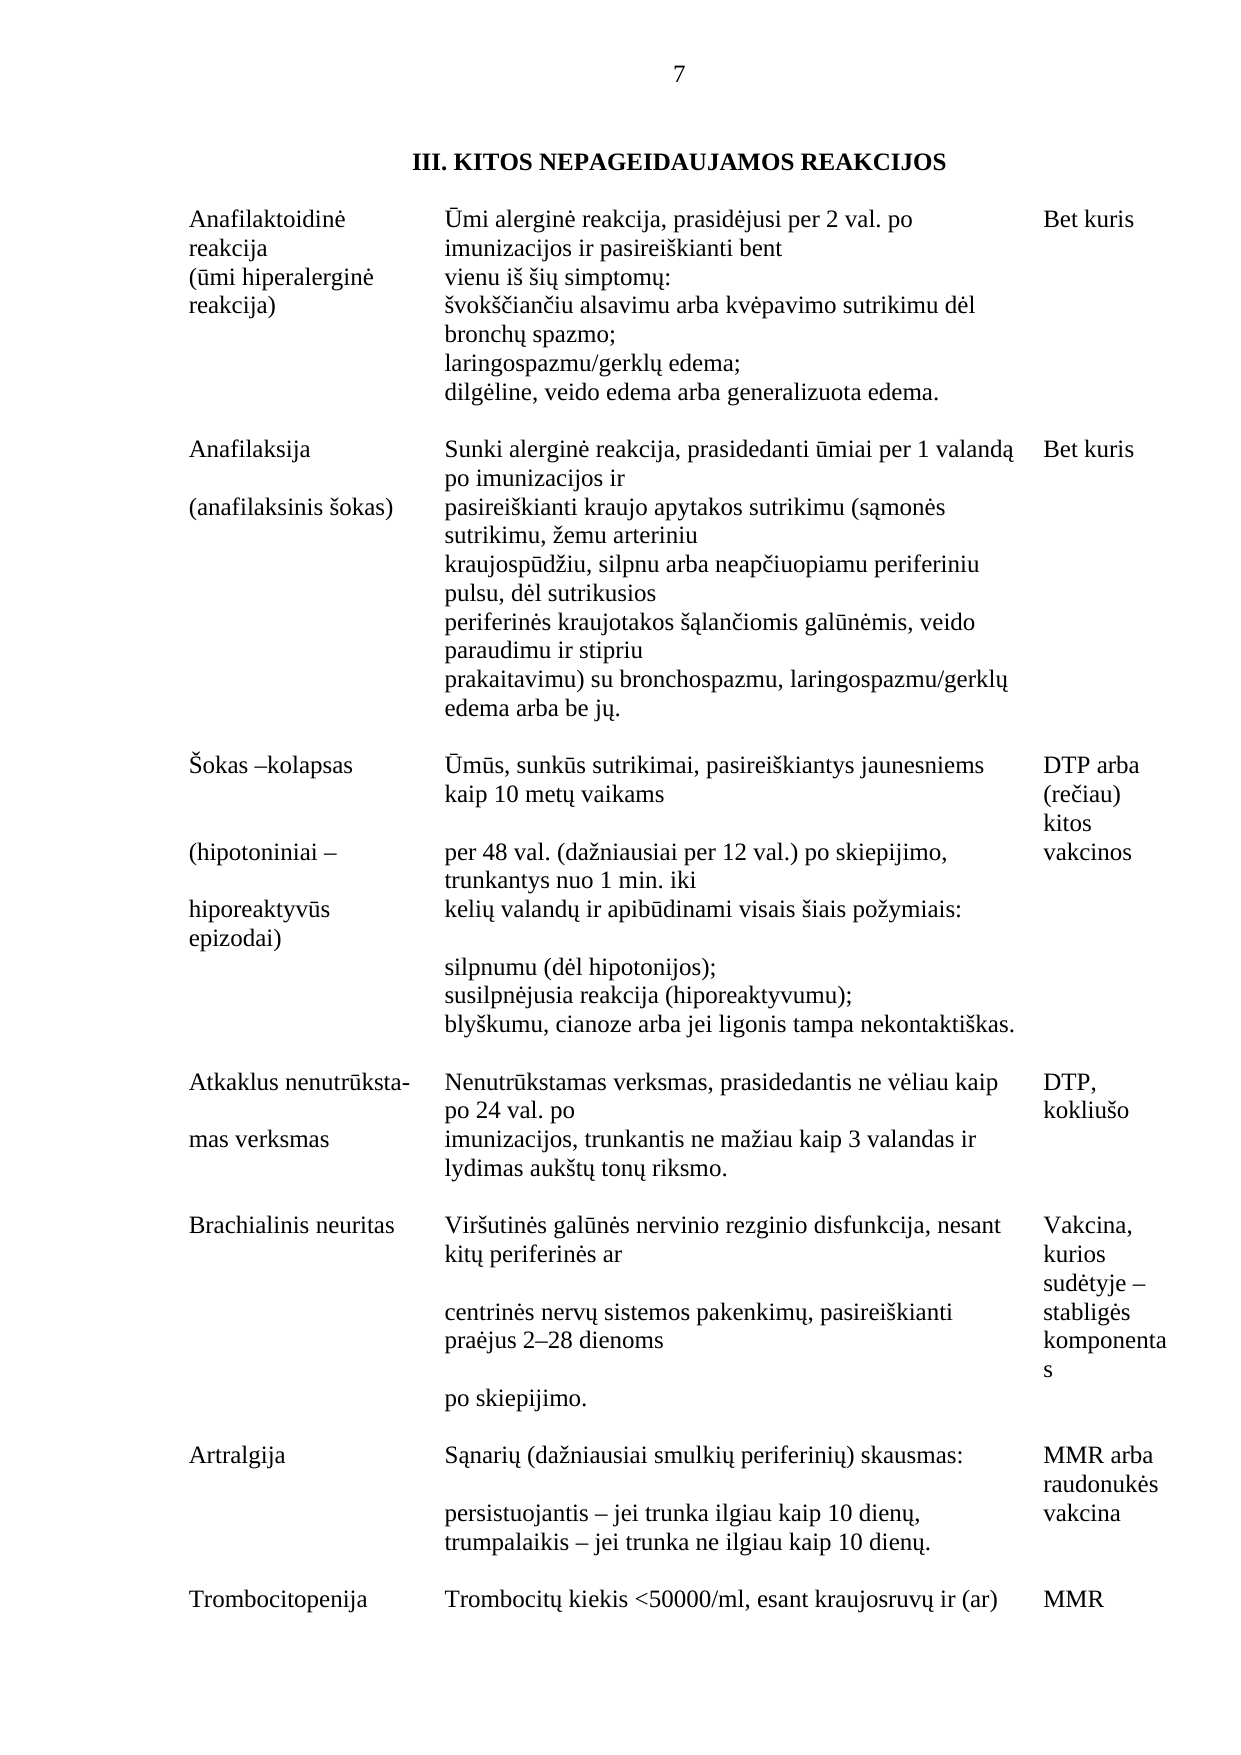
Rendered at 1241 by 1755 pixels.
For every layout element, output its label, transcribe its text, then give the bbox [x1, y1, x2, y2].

table_cell mas verksmas [177, 1124, 433, 1182]
table_cell persistuojantis – jei trunka ilgiau kaip 10 dienų, [433, 1498, 1032, 1527]
table_cell imunizacijos, trunkantis ne mažiau kaip 3 valandas ir lydimas aukštų tonų riksmo. [433, 1124, 1032, 1182]
table_cell hiporeaktyvūs epizodai) [177, 894, 433, 952]
table_cell Atkaklus nenutrūksta- [177, 1067, 433, 1124]
table_cell MMR [1032, 1584, 1181, 1613]
text III. KITOS NEPAGEIDAUJAMOS REAKCIJOS [177, 147, 1181, 176]
table_cell [1032, 607, 1181, 664]
table_cell (anafilaksinis šokas) [177, 492, 433, 549]
table_cell [1032, 1038, 1181, 1067]
table_cell [1032, 348, 1181, 377]
table_cell DTP arba (rečiau) kitos [1032, 751, 1181, 837]
table_cell Brachialinis neuritas [177, 1211, 433, 1297]
table_cell [177, 549, 433, 607]
table_cell [177, 348, 433, 377]
table_cell vienu iš šių simptomų: [433, 262, 1032, 291]
table_header Ūmi alerginė reakcija, prasidėjusi per 2 val. po imunizacijos ir pasireiškianti bent [433, 204, 1032, 262]
table_cell vakcina [1032, 1498, 1181, 1527]
table_cell [433, 1038, 1032, 1067]
table_cell susilpnėjusia reakcija (hiporeaktyvumu); [433, 981, 1032, 1009]
table_cell [177, 1297, 433, 1383]
table_cell [433, 1556, 1032, 1584]
table_cell Bet kuris [1032, 434, 1181, 492]
table_cell centrinės nervų sistemos pakenkimų, pasireiškianti praėjus 2–28 dienoms [433, 1297, 1032, 1383]
table_header Anafilaktoidinė reakcija [177, 204, 433, 262]
table_cell [177, 664, 433, 722]
table_cell vakcinos [1032, 837, 1181, 894]
table_cell [1032, 1182, 1181, 1211]
table_cell Anafilaksija [177, 434, 433, 492]
table_cell [177, 952, 433, 981]
table_cell Šokas –kolapsas [177, 751, 433, 837]
table_cell Sunki alerginė reakcija, prasidedanti ūmiai per 1 valandą po imunizacijos ir [433, 434, 1032, 492]
table_cell [1032, 1124, 1181, 1182]
table_cell [177, 607, 433, 664]
table_cell [1032, 1383, 1181, 1412]
table_cell pasireiškianti kraujo apytakos sutrikimu (sąmonės sutrikimu, žemu arteriniu [433, 492, 1032, 549]
table_cell [177, 722, 433, 751]
table_cell [177, 1009, 433, 1038]
table_cell kelių valandų ir apibūdinami visais šiais požymiais: [433, 894, 1032, 952]
table_cell [1032, 262, 1181, 291]
table_cell [177, 1038, 433, 1067]
table_cell blyškumu, cianoze arba jei ligonis tampa nekontaktiškas. [433, 1009, 1032, 1038]
table_cell Sąnarių (dažniausiai smulkių periferinių) skausmas: [433, 1441, 1032, 1498]
table_cell [177, 1556, 433, 1584]
table_cell [1032, 1009, 1181, 1038]
table_cell [1032, 291, 1181, 348]
table_cell Ūmūs, sunkūs sutrikimai, pasireiškiantys jaunesniems kaip 10 metų vaikams [433, 751, 1032, 837]
table_cell [1032, 549, 1181, 607]
table_cell švokščiančiu alsavimu arba kvėpavimo sutrikimu dėl bronchų spazmo; [433, 291, 1032, 348]
table_cell Nenutrūkstamas verksmas, prasidedantis ne vėliau kaip po 24 val. po [433, 1067, 1032, 1124]
table_cell [433, 406, 1032, 434]
table_cell [1032, 664, 1181, 722]
table_cell Trombocitų kiekis <50000/ml, esant kraujosruvų ir (ar) [433, 1584, 1032, 1613]
table_cell [1032, 981, 1181, 1009]
table_cell [1032, 894, 1181, 952]
table_cell Trombocitopenija [177, 1584, 433, 1613]
table_cell dilgėline, veido edema arba generalizuota edema. [433, 377, 1032, 406]
table_cell [1032, 377, 1181, 406]
table_cell [177, 406, 433, 434]
table_cell [433, 722, 1032, 751]
table_cell [1032, 1556, 1181, 1584]
table_cell silpnumu (dėl hipotonijos); [433, 952, 1032, 981]
table_cell prakaitavimu) su bronchospazmu, laringospazmu/gerklų edema arba be jų. [433, 664, 1032, 722]
table_cell [433, 1182, 1032, 1211]
table_cell [177, 1182, 433, 1211]
table_cell periferinės kraujotakos šąlančiomis galūnėmis, veido paraudimu ir stipriu [433, 607, 1032, 664]
table_cell [1032, 492, 1181, 549]
table_cell [177, 1383, 433, 1412]
table_cell (ūmi hiperalerginė [177, 262, 433, 291]
table_cell laringospazmu/gerklų edema; [433, 348, 1032, 377]
table_cell (hipotoniniai – [177, 837, 433, 894]
table_header Bet kuris [1032, 204, 1181, 262]
table_cell Vakcina, kurios sudėtyje – [1032, 1211, 1181, 1297]
table_cell [1032, 1412, 1181, 1441]
table_cell MMR arba raudonukės [1032, 1441, 1181, 1498]
table_cell trumpalaikis – jei trunka ne ilgiau kaip 10 dienų. [433, 1527, 1032, 1556]
table_cell [177, 377, 433, 406]
table_cell [433, 1412, 1032, 1441]
table_cell [177, 981, 433, 1009]
table_cell Artralgija [177, 1441, 433, 1498]
table_cell po skiepijimo. [433, 1383, 1032, 1412]
table_cell [1032, 1527, 1181, 1556]
table_cell [177, 1412, 433, 1441]
table_cell stabligės komponentas [1032, 1297, 1181, 1383]
table_cell Viršutinės galūnės nervinio rezginio disfunkcija, nesant kitų periferinės ar [433, 1211, 1032, 1297]
table_cell kraujospūdžiu, silpnu arba neapčiuopiamu periferiniu pulsu, dėl sutrikusios [433, 549, 1032, 607]
table_cell [1032, 952, 1181, 981]
table_cell [1032, 406, 1181, 434]
table_cell [177, 1527, 433, 1556]
table_cell DTP, kokliušo [1032, 1067, 1181, 1124]
table_cell [177, 1498, 433, 1527]
table_cell [1032, 722, 1181, 751]
table_cell reakcija) [177, 291, 433, 348]
table_cell per 48 val. (dažniausiai per 12 val.) po skiepijimo, trunkantys nuo 1 min. iki [433, 837, 1032, 894]
